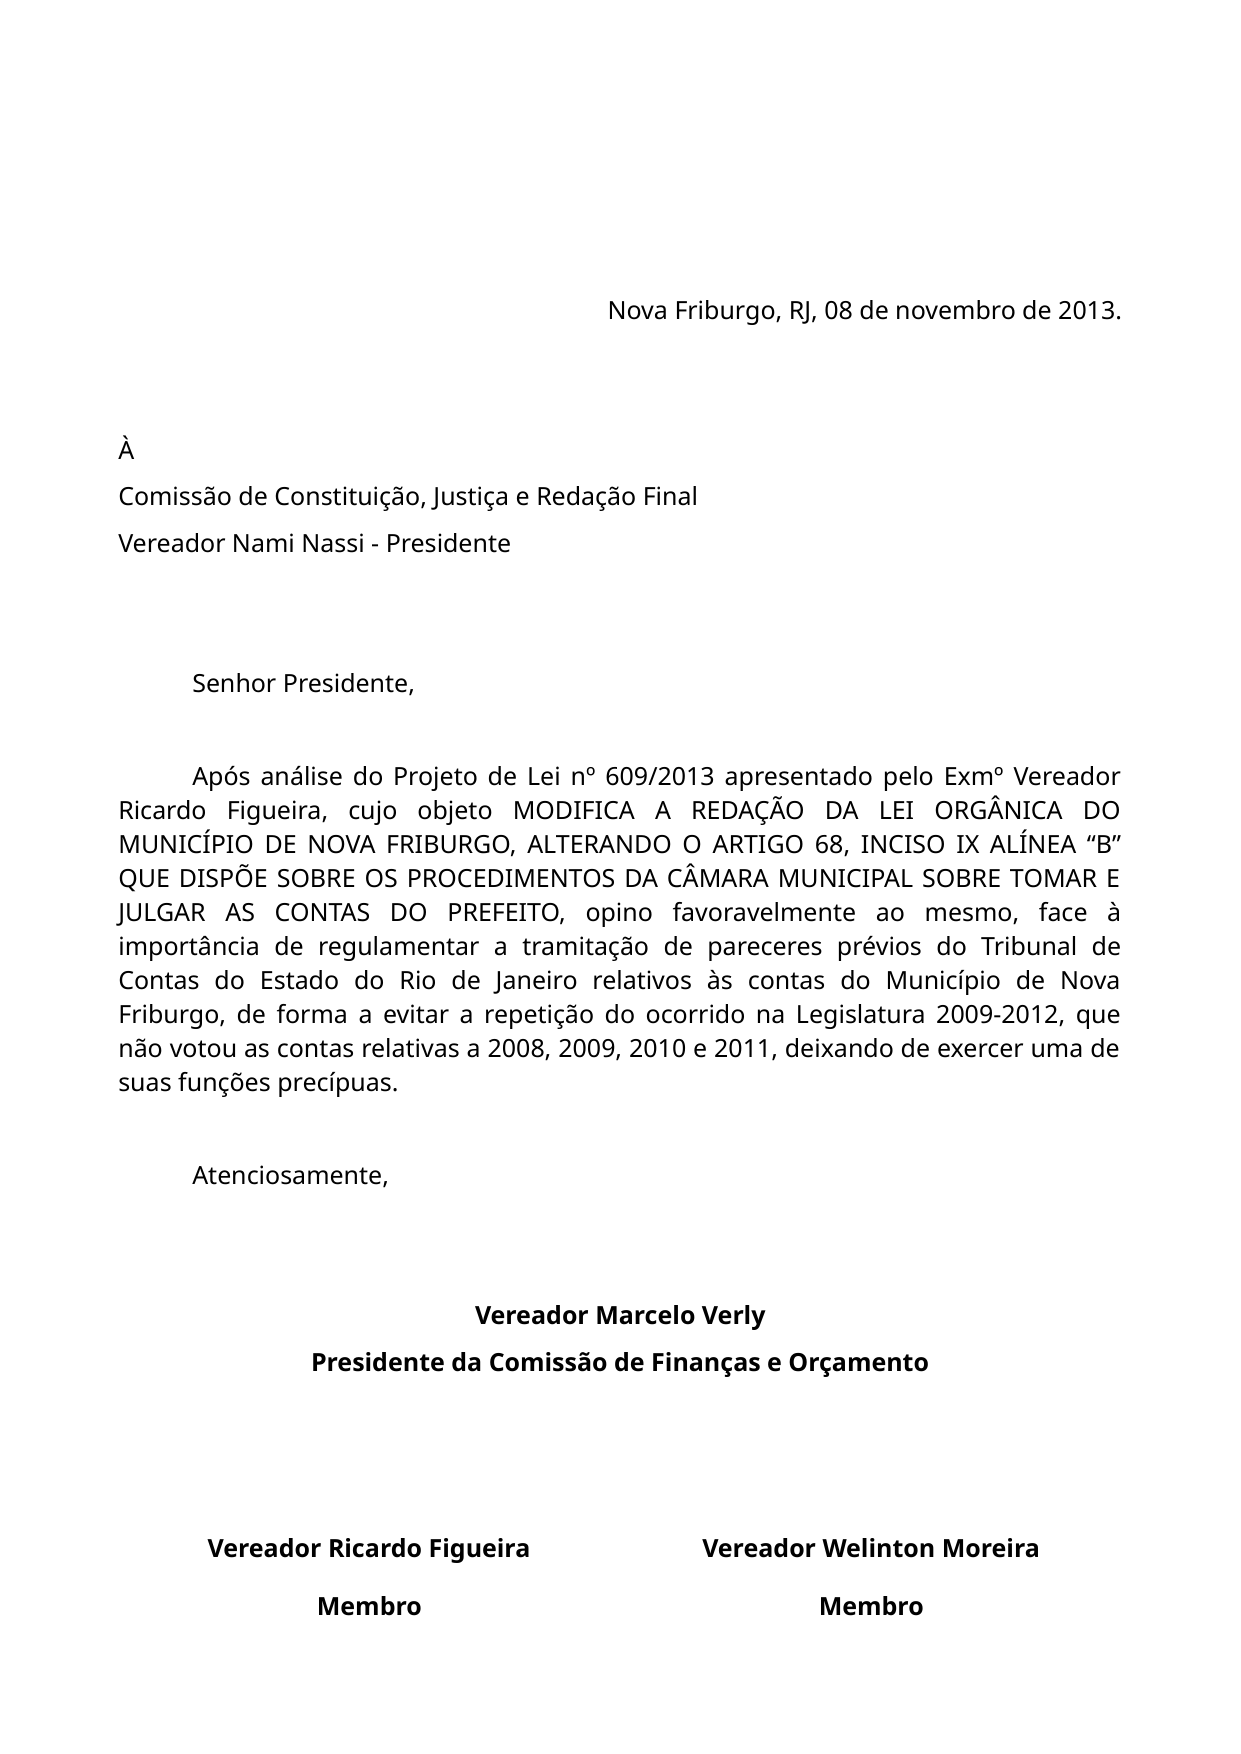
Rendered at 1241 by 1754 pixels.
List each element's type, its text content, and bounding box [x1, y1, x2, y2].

text Atenciosamente, [118, 1158, 1122, 1192]
text À [118, 432, 1122, 466]
table_header Vereador Ricardo Figueira [118, 1525, 620, 1583]
text Vereador Nami Nassi - Presidente [118, 526, 1122, 559]
text Após análise do Projeto de Lei nº 609/2013 apresentado pelo Exmº Vereador Ricardo Figueira, cujo objeto MODIFICA A REDAÇÃO DA LEI ORGÂNICA DO MUNICÍPIO DE NOVA FRIBURGO, ALTERANDO O ARTIGO 68, INCISO IX ALÍNEA “B” QUE DISPÕE SOBRE OS PROCEDIMENTOS DA CÂMARA MUNICIPAL SOBRE TOMAR E JULGAR AS CONTAS DO PREFEITO, opino favoravelmente ao mesmo, face à importância de regulamentar a tramitação de pareceres prévios do Tribunal de Contas do Estado do Rio de Janeiro relativos às contas do Município de Nova Friburgo, de forma a evitar a repetição do ocorrido na Legislatura 2009-2012, que não votou as contas relativas a 2008, 2009, 2010 e 2011, deixando de exercer uma de suas funções precípuas. [118, 758, 1122, 1099]
text Senhor Presidente, [118, 665, 1122, 699]
table_cell Membro [620, 1583, 1122, 1629]
text Vereador Marcelo Verly [118, 1298, 1122, 1332]
text Presidente da Comissão de Finanças e Orçamento [118, 1344, 1122, 1378]
table_cell Membro [118, 1583, 620, 1629]
table_header Vereador Welinton Moreira [620, 1525, 1122, 1583]
text Comissão de Constituição, Justiça e Redação Final [118, 479, 1122, 513]
text Nova Friburgo, RJ, 08 de novembro de 2013. [118, 293, 1122, 327]
